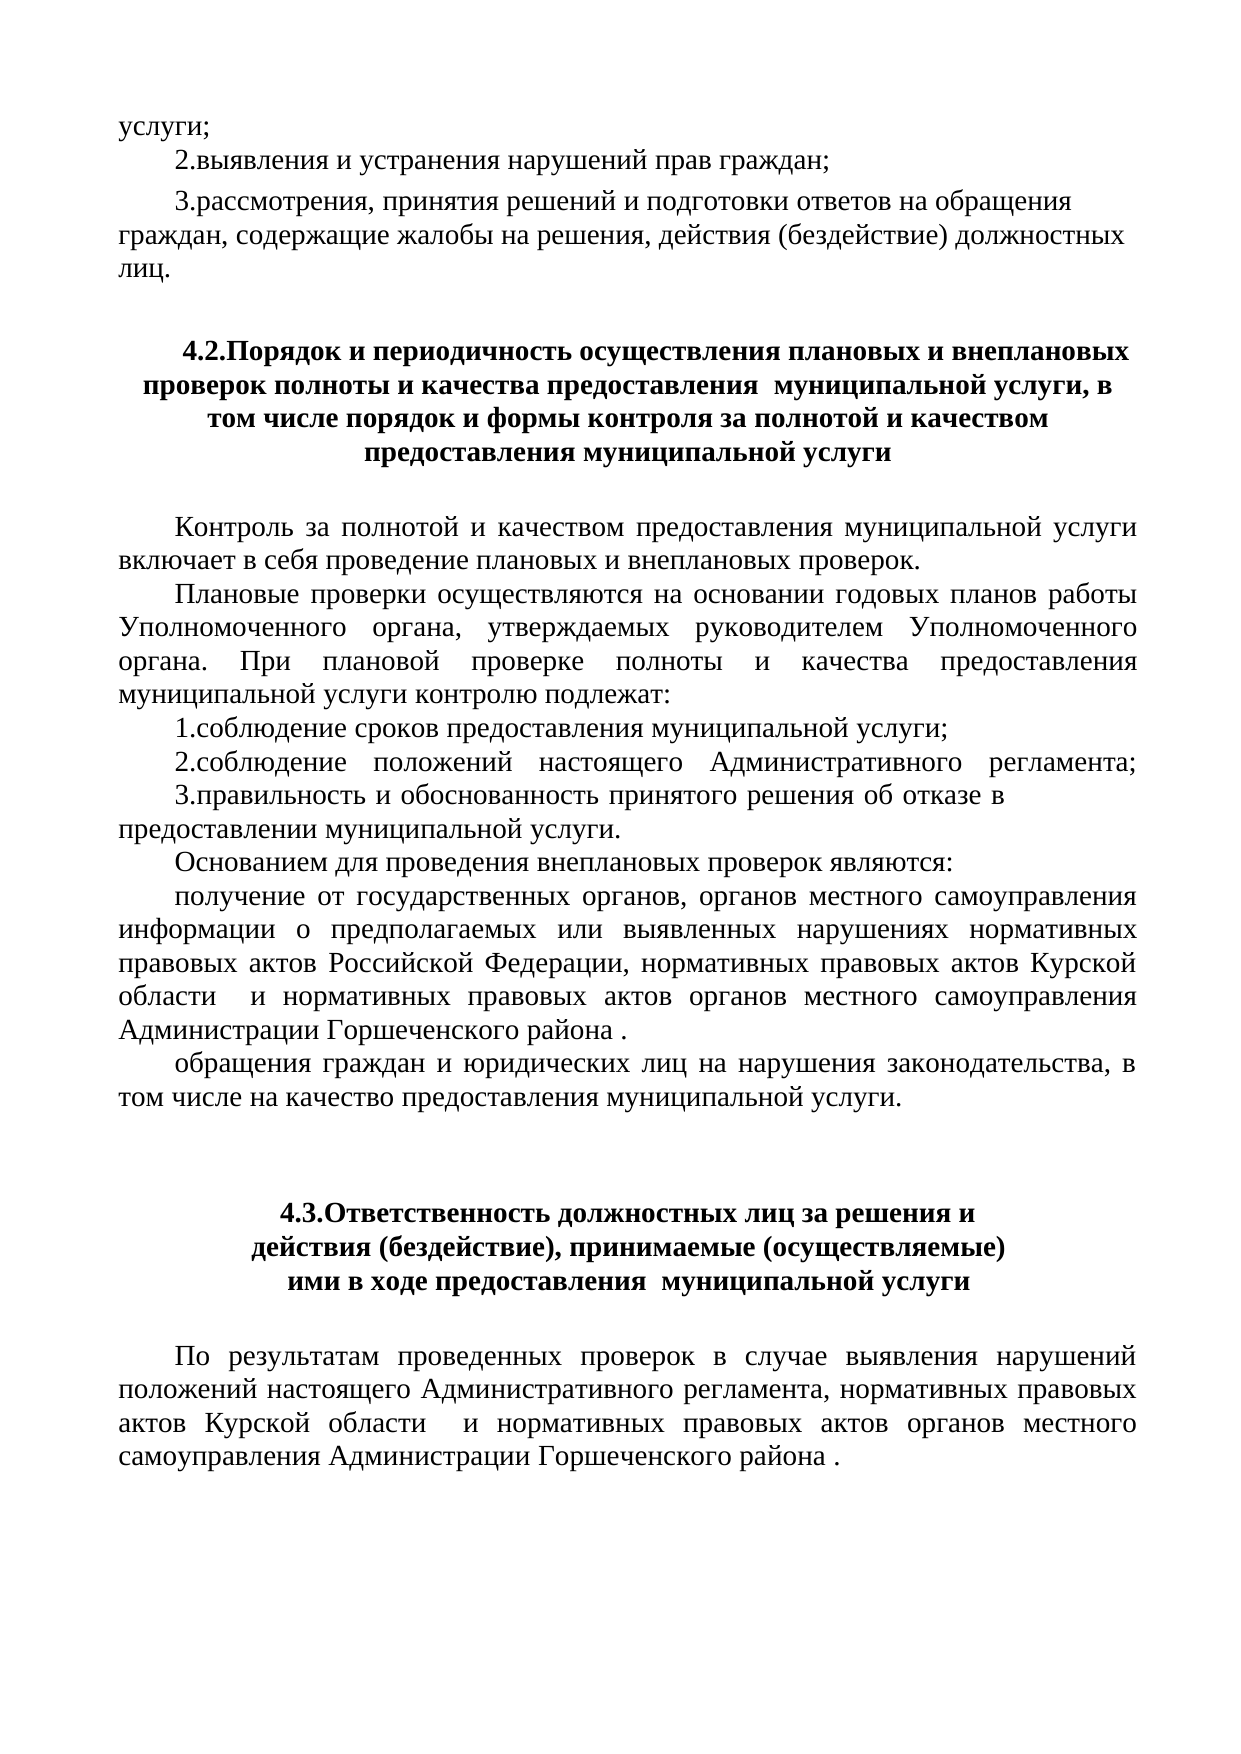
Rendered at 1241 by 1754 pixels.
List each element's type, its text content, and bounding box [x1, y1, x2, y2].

list По результатам проведенных проверок в случае выявления нарушений положений настоящего Административного регламента, нормативных правовых актов Курской области и нормативных правовых актов органов местного самоуправления Администрации Горшеченского района . [118, 1338, 1137, 1472]
list Плановые проверки осуществляются на основании годовых планов работы Уполномоченного органа, утверждаемых руководителем Уполномоченного органа. При плановой проверке полноты и качества предоставления муниципальной услуги контролю подлежат: [118, 576, 1137, 710]
text обращения граждан и юридических лиц на нарушения законодательства, в том числе на качество предоставления муниципальной услуги. [118, 1046, 1137, 1113]
text 1.соблюдение сроков предоставления муниципальной услуги; [118, 710, 1137, 744]
text 2.выявления и устранения нарушений прав граждан; [174, 142, 1192, 175]
list Контроль за полнотой и качеством предоставления муниципальной услуги включает в себя проведение плановых и внеплановых проверок. [118, 509, 1137, 576]
text 2.соблюдение положений настоящего Административного регламента; 3.правильность и обоснованность принятого решения об отказе в [174, 744, 1137, 811]
text предоставлении муниципальной услуги. [118, 811, 1192, 844]
text получение от государственных органов, органов местного самоуправления информации о предполагаемых или выявленных нарушениях нормативных правовых актов Российской Федерации, нормативных правовых актов Курской области и нормативных правовых актов органов местного самоуправления Администрации Горшеченского района . [118, 878, 1137, 1046]
subtitle 4.3.Ответственность должностных лиц за решения и действия (бездействие), принимаемые (осуществляемые) ими в ходе предоставления муниципальной услуги [238, 1196, 1018, 1296]
text Основанием для проведения внеплановых проверок являются: [174, 844, 1192, 878]
text 4.2.Порядок и периодичность осуществления плановых и внеплановых проверок полноты и качества предоставления муниципальной услуги, в том числе порядок и формы контроля за полнотой и качеством предоставления муниципальной услуги [118, 333, 1137, 467]
text 3.рассмотрения, принятия решений и подготовки ответов на обращения граждан, содержащие жалобы на решения, действия (бездействие) должностных лиц. [118, 183, 1137, 284]
text услуги; [118, 108, 1137, 142]
